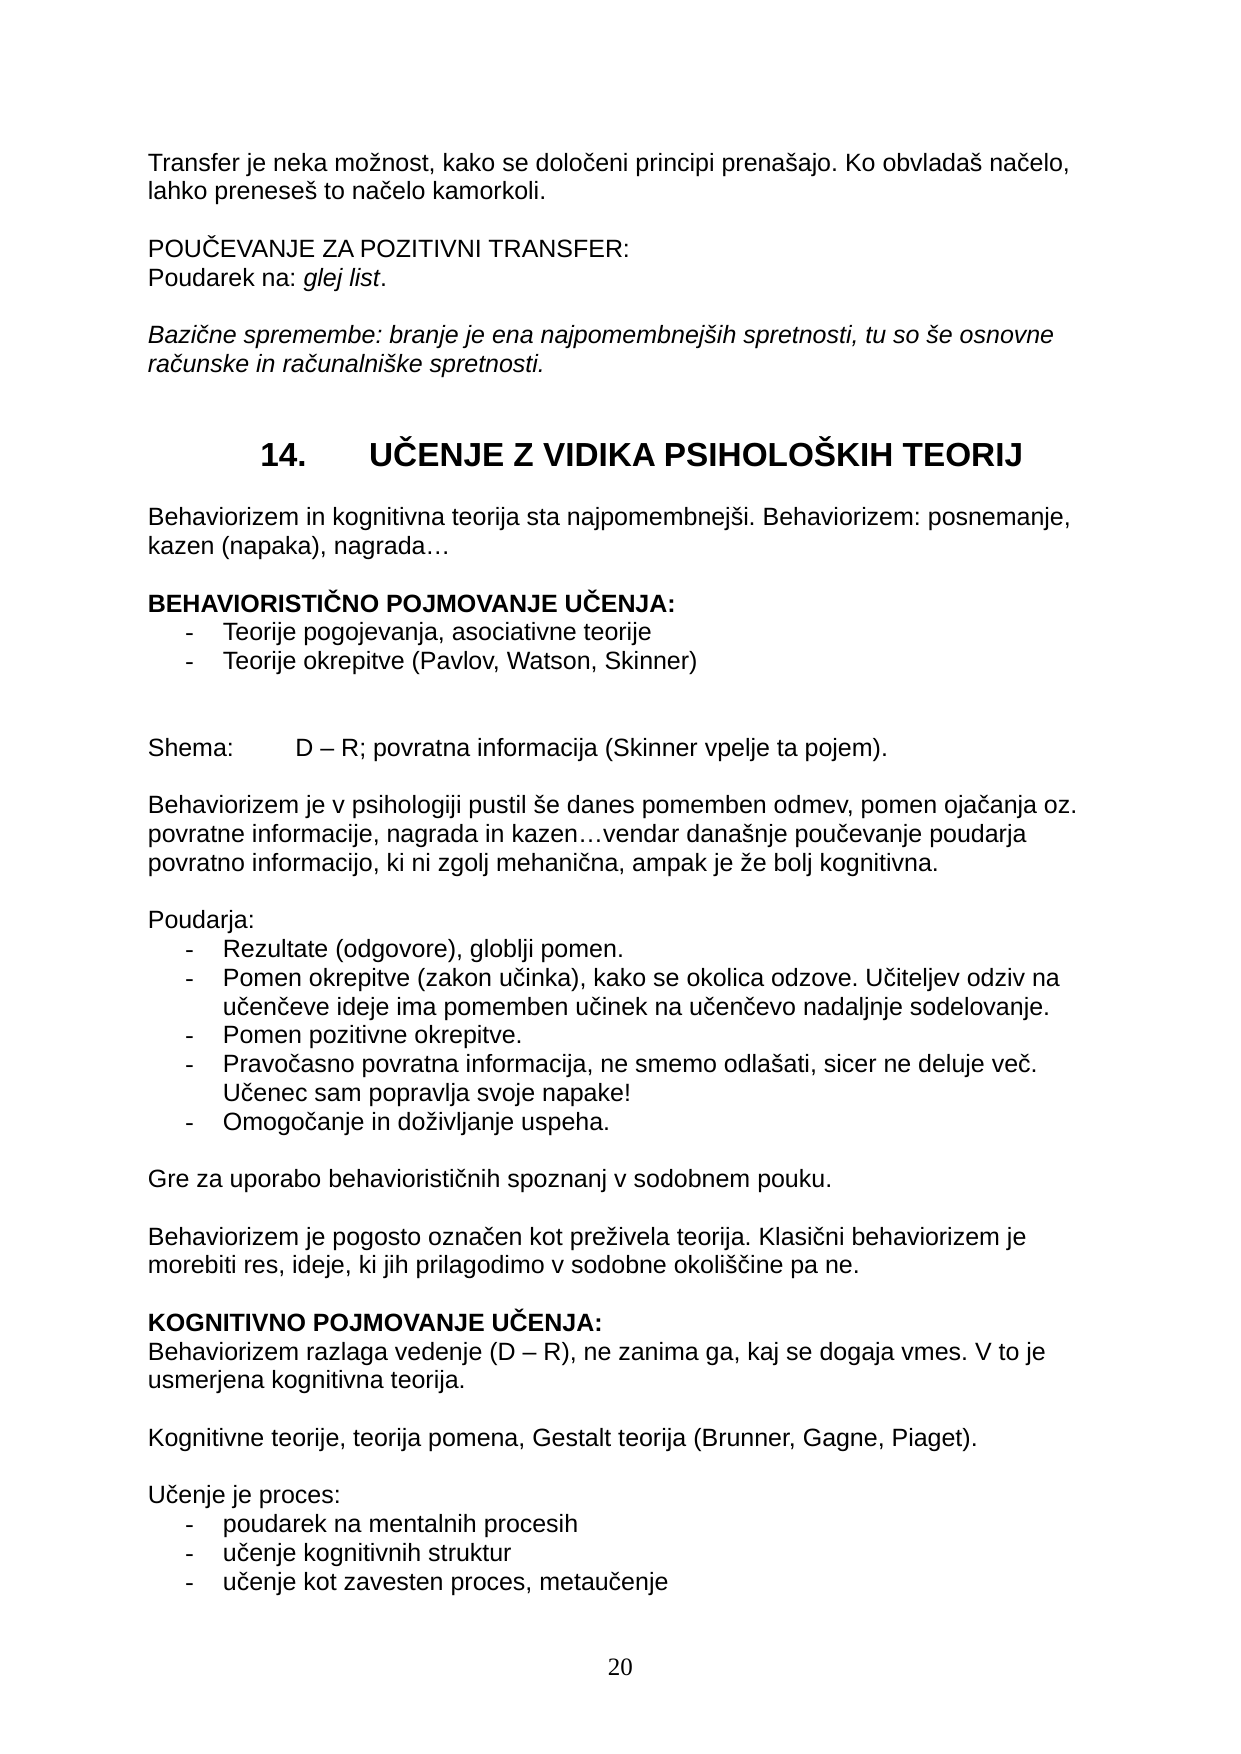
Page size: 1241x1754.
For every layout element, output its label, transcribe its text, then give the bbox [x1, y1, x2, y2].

text Behaviorizem in kognitivna teorija sta najpomembnejši. Behaviorizem: posnemanje, kazen (napaka), nagrada… [148, 502, 1093, 560]
text Gre za uporabo behaviorističnih spoznanj v sodobnem pouku. [148, 1164, 1093, 1193]
list Omogočanje in doživljanje uspeha. [185, 1107, 1093, 1136]
text BEHAVIORISTIČNO POJMOVANJE UČENJA: [148, 588, 1093, 617]
list poudarek na mentalnih procesih [185, 1509, 1093, 1538]
text POUČEVANJE ZA POZITIVNI TRANSFER: [148, 234, 1093, 263]
list Rezultate (odgovore), globlji pomen. [185, 934, 1093, 963]
list učenje kot zavesten proces, metaučenje [185, 1567, 1093, 1596]
text Učenje je proces: [148, 1481, 1093, 1509]
text Bazične spremembe: branje je ena najpomembnejših spretnosti, tu so še osnovne računske in računalniške spretnosti. [148, 320, 1093, 378]
list Pomen okrepitve (zakon učinka), kako se okolica odzove. Učiteljev odziv na učenčeve ideje ima pomemben učinek na učenčevo nadaljnje sodelovanje. [185, 963, 1093, 1020]
list učenje kognitivnih struktur [185, 1538, 1093, 1567]
text Kognitivne teorije, teorija pomena, Gestalt teorija (Brunner, Gagne, Piaget). [148, 1423, 1093, 1452]
list Pomen pozitivne okrepitve. [185, 1020, 1093, 1049]
text Shema: D – R; povratna informacija (Skinner vpelje ta pojem). [148, 732, 1093, 761]
list Pravočasno povratna informacija, ne smemo odlašati, sicer ne deluje več. Učenec sam popravlja svoje napake! [185, 1049, 1093, 1107]
text KOGNITIVNO POJMOVANJE UČENJA: [148, 1308, 1093, 1337]
text Behaviorizem je pogosto označen kot preživela teorija. Klasični behaviorizem je morebiti res, ideje, ki jih prilagodimo v sodobne okoliščine pa ne. [148, 1222, 1093, 1279]
list UČENJE Z VIDIKA PSIHOLOŠKIH TEORIJ [260, 435, 1093, 473]
text Behaviorizem je v psihologiji pustil še danes pomemben odmev, pomen ojačanja oz. povratne informacije, nagrada in kazen…vendar današnje poučevanje poudarja povratno informacijo, ki ni zgolj mehanična, ampak je že bolj kognitivna. [148, 790, 1093, 876]
text Transfer je neka možnost, kako se določeni principi prenašajo. Ko obvladaš načelo, lahko preneseš to načelo kamorkoli. [148, 148, 1093, 205]
list Teorije okrepitve (Pavlov, Watson, Skinner) [185, 646, 1093, 675]
text Poudarek na: glej list. [148, 263, 1093, 291]
text Poudarja: [148, 905, 1093, 934]
text Behaviorizem razlaga vedenje (D – R), ne zanima ga, kaj se dogaja vmes. V to je usmerjena kognitivna teorija. [148, 1337, 1093, 1394]
list Teorije pogojevanja, asociativne teorije [185, 617, 1093, 646]
